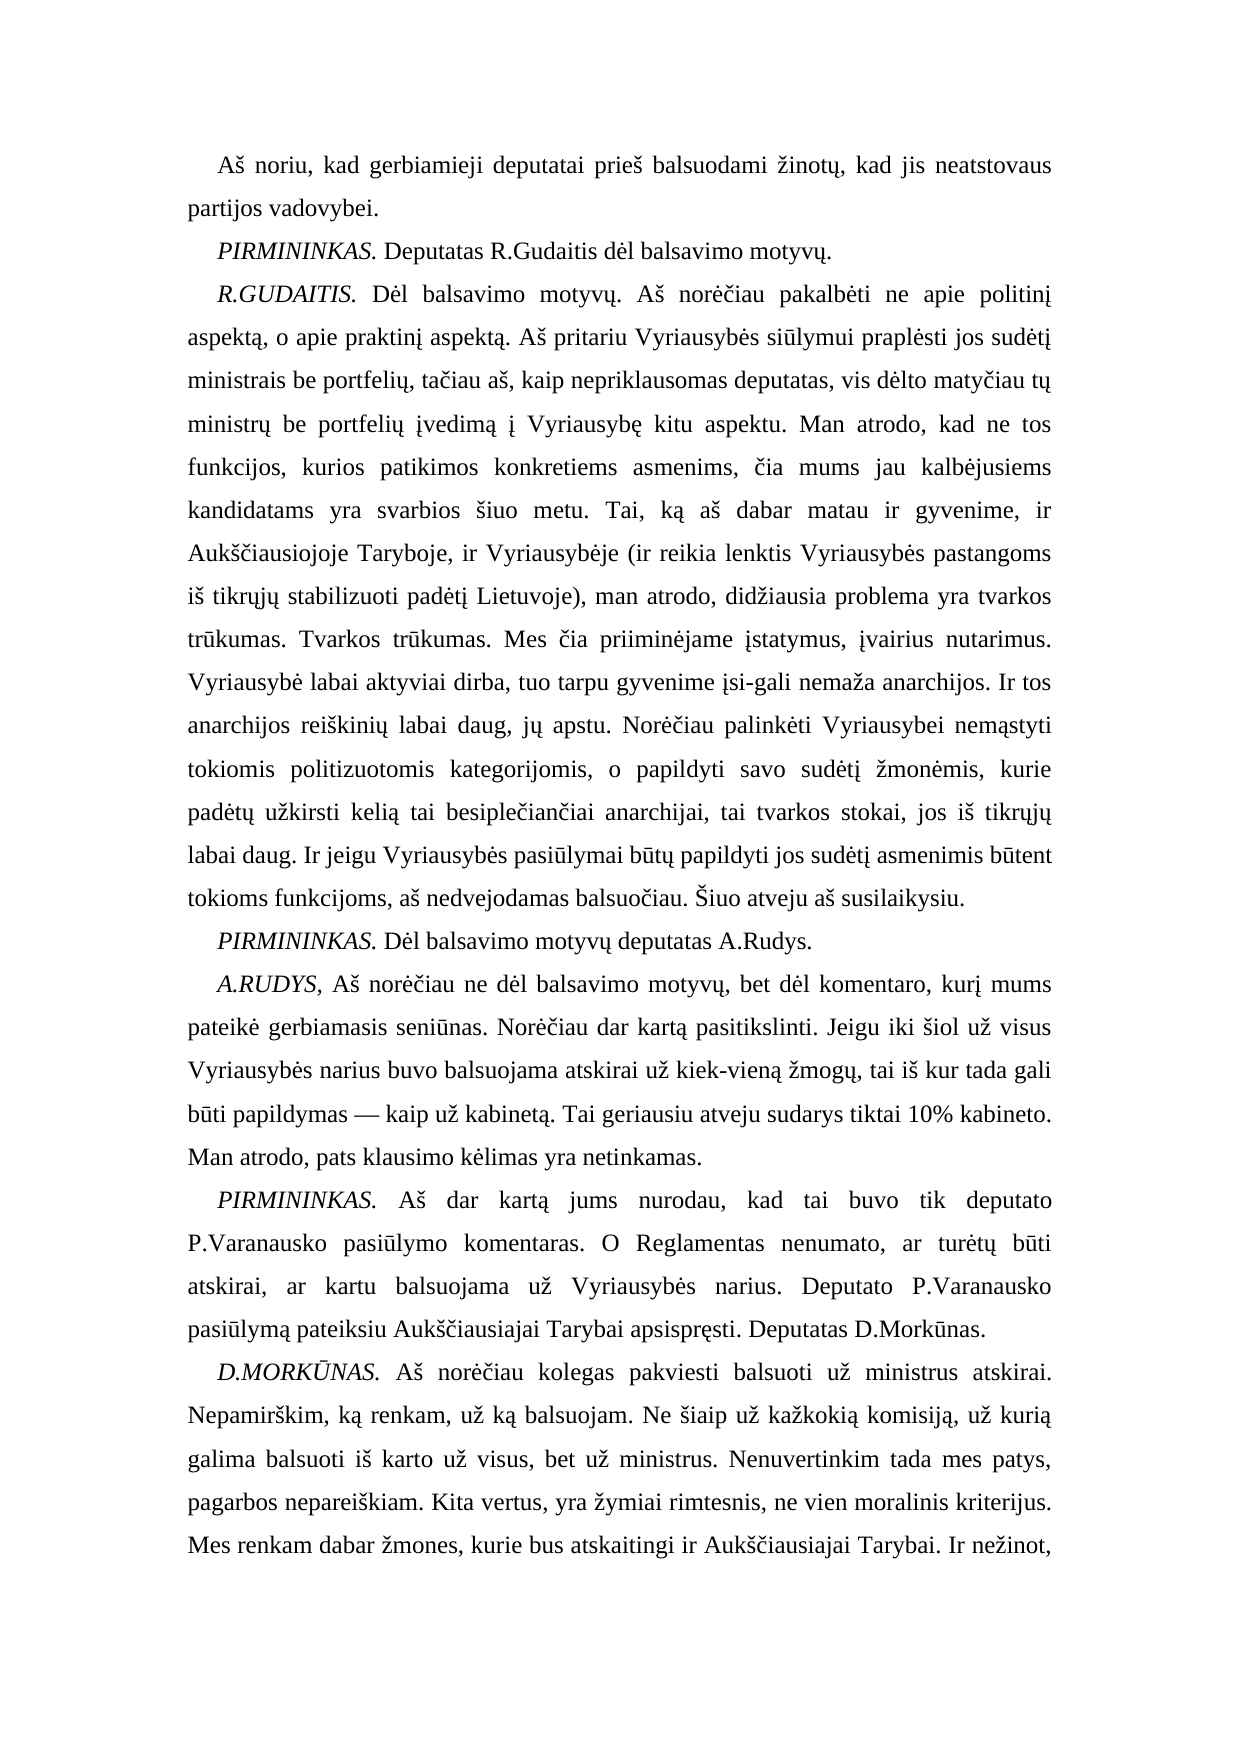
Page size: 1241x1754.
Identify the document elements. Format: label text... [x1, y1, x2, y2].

text A.RUDYS, Aš norėčiau ne dėl balsavimo motyvų, bet dėl komentaro, kurį mums pateikė gerbiamasis seniūnas. Norėčiau dar kartą pasitikslinti. Jeigu iki šiol už visus Vyriausybės narius buvo balsuojama atskirai už kiek-vieną žmogų, tai iš kur tada gali būti papildymas — kaip už kabinetą. Tai geriausiu atveju sudarys tiktai 10% kabineto. Man atrodo, pats klausimo kėlimas yra netinkamas. [187, 969, 1053, 1171]
text PIRMININKAS. Aš dar kartą jums nurodau, kad tai buvo tik deputato P.Varanausko pasiūlymo komentaras. O Reglamentas nenumato, ar turėtų būti atskirai, ar kartu balsuojama už Vyriausybės narius. Deputato P.Varanausko pasiūlymą pateiksiu Aukščiausiajai Tarybai apsispręsti. Deputatas D.Morkūnas. [187, 1185, 1053, 1343]
text PIRMININKAS. Deputatas R.Gudaitis dėl balsavimo motyvų. [187, 236, 1053, 265]
text Aš noriu, kad gerbiamieji deputatai prieš balsuodami žinotų, kad jis neatstovaus partijos vadovybei. [187, 150, 1053, 222]
text D.MORKŪNAS. Aš norėčiau kolegas pakviesti balsuoti už ministrus atskirai. Nepamirškim, ką renkam, už ką balsuojam. Ne šiaip už kažkokią komisiją, už kurią galima balsuoti iš karto už visus, bet už ministrus. Nenuvertinkim tada mes patys, pagarbos nepareiškiam. Kita vertus, yra žymiai rimtesnis, ne vien moralinis kriterijus. Mes renkam dabar žmones, kurie bus atskaitingi ir Aukščiausiajai Tarybai. Ir nežinot, [187, 1357, 1053, 1559]
text R.GUDAITIS. Dėl balsavimo motyvų. Aš norėčiau pakalbėti ne apie politinį aspektą, o apie praktinį aspektą. Aš pritariu Vyriausybės siūlymui praplėsti jos sudėtį ministrais be portfelių, tačiau aš, kaip nepriklausomas deputatas, vis dėlto matyčiau tų ministrų be portfelių įvedimą į Vyriausybę kitu aspektu. Man atrodo, kad ne tos funkcijos, kurios patikimos konkretiems asmenims, čia mums jau kalbėjusiems kandidatams yra svarbios šiuo metu. Tai, ką aš dabar matau ir gyvenime, ir Aukščiausiojoje Taryboje, ir Vyriausybėje (ir reikia lenktis Vyriausybės pastangoms iš tikrųjų stabilizuoti padėtį Lietuvoje), man atrodo, didžiausia problema yra tvarkos trūkumas. Tvarkos trūkumas. Mes čia priiminėjame įstatymus, įvairius nutarimus. Vyriausybė labai aktyviai dirba, tuo tarpu gyvenime įsi-gali nemaža anarchijos. Ir tos anarchijos reiškinių labai daug, jų apstu. Norėčiau palinkėti Vyriausybei nemąstyti tokiomis politizuotomis kategorijomis, o papildyti savo sudėtį žmonėmis, kurie padėtų užkirsti kelią tai besiplečiančiai anarchijai, tai tvarkos stokai, jos iš tikrųjų labai daug. Ir jeigu Vyriausybės pasiūlymai būtų papildyti jos sudėtį asmenimis būtent tokioms funkcijoms, aš nedvejodamas balsuočiau. Šiuo atveju aš susilaikysiu. [187, 279, 1053, 912]
text PIRMININKAS. Dėl balsavimo motyvų deputatas A.Rudys. [187, 926, 1053, 955]
